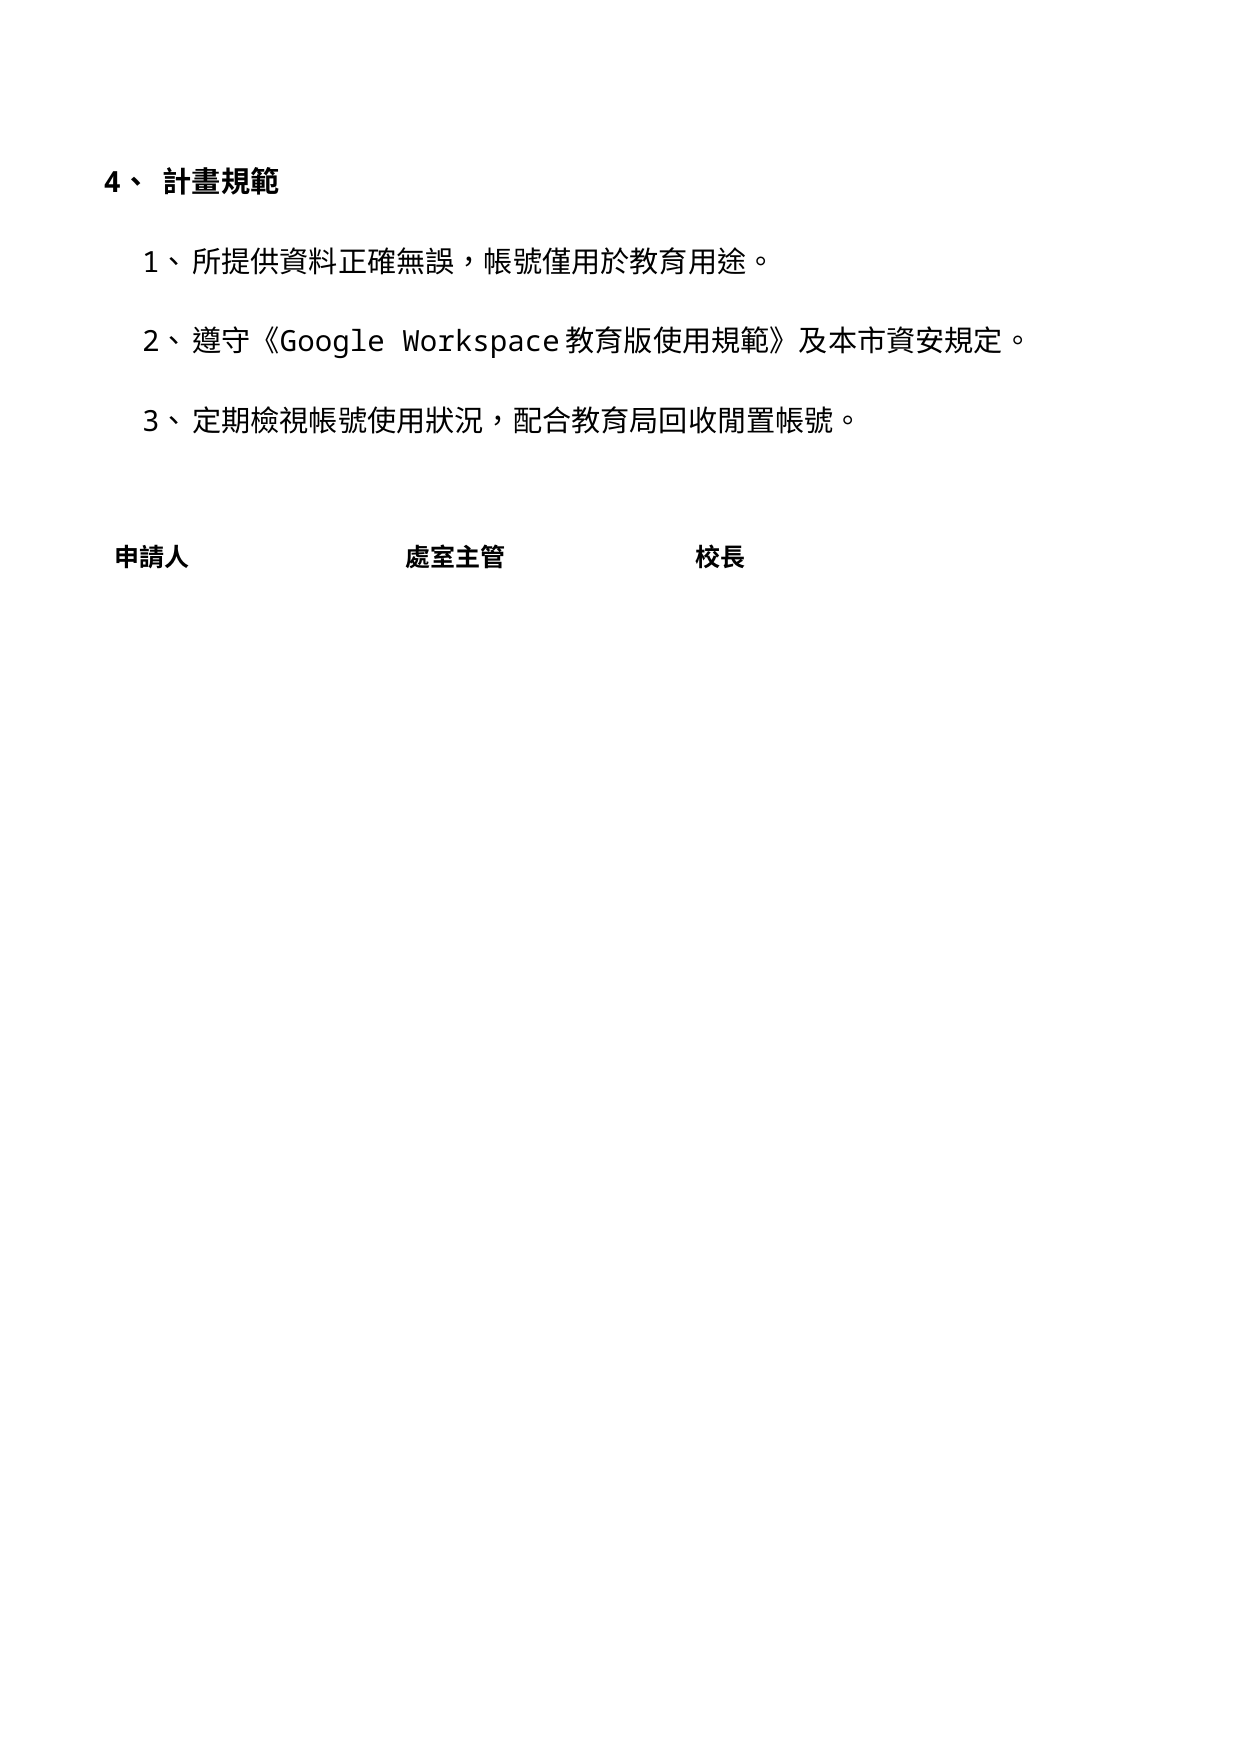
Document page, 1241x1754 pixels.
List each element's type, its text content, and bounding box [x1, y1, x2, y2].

list 定期檢視帳號使用狀況，配合教育局回收閒置帳號。 [142, 398, 1137, 440]
table_header 處室主管 [394, 514, 684, 587]
table_cell [103, 587, 394, 660]
table_header 校長 [684, 514, 974, 587]
list 所提供資料正確無誤，帳號僅用於教育用途。 [142, 238, 1137, 281]
table_header 申請人 [103, 514, 394, 587]
list 遵守《Google Workspace教育版使用規範》及本市資安規定。 [142, 318, 1137, 360]
list 計畫規範 [103, 158, 1137, 201]
table_cell [684, 587, 974, 660]
table_cell [394, 587, 684, 660]
